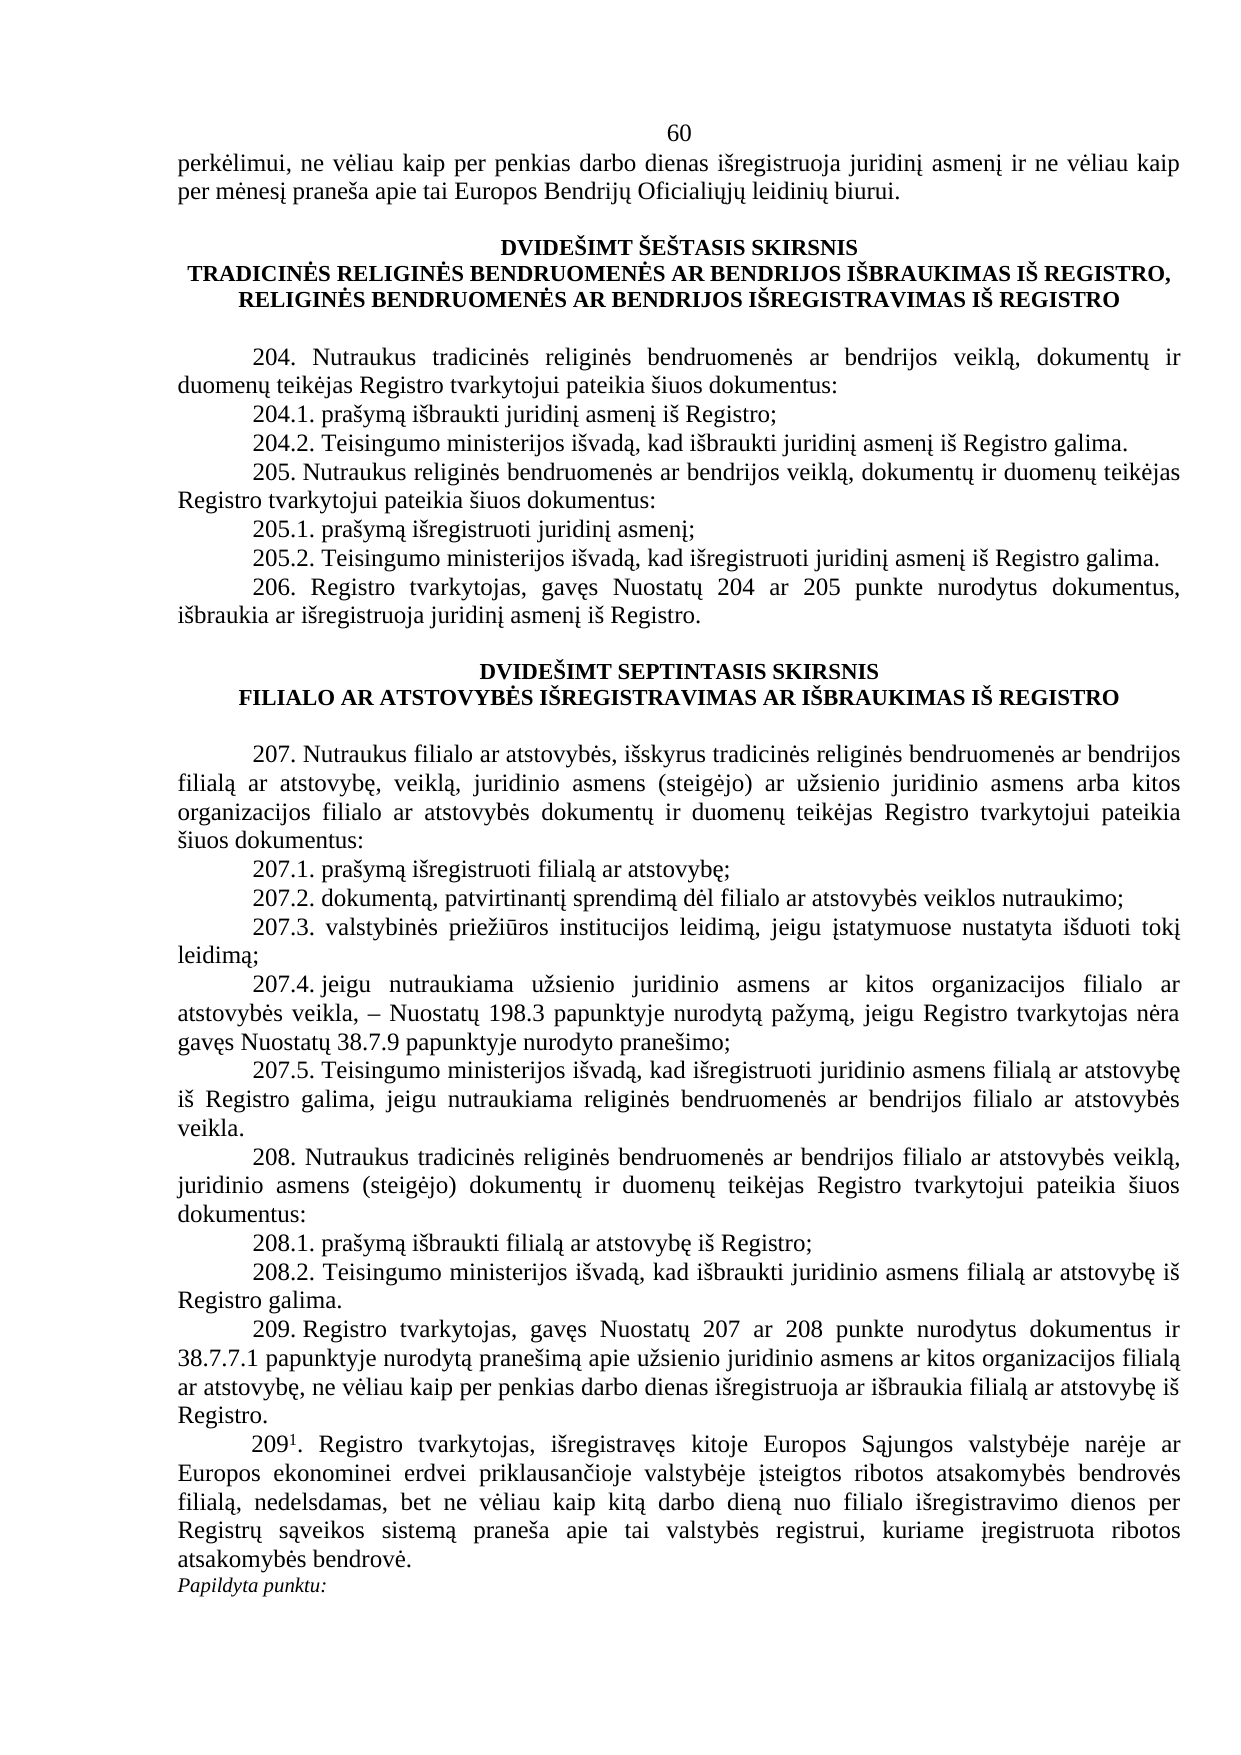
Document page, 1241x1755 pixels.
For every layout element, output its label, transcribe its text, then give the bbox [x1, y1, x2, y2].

text Papildyta punktu: [177, 1573, 1181, 1597]
text 206. Registro tvarkytojas, gavęs Nuostatų 204 ar 205 punkte nurodytus dokumentus, išbraukia ar išregistruoja juridinį asmenį iš Registro. [177, 572, 1181, 629]
text 207.1. prašymą išregistruoti filialą ar atstovybę; [177, 854, 1181, 883]
text 205.2. Teisingumo ministerijos išvadą, kad išregistruoti juridinį asmenį iš Registro galima. [177, 543, 1181, 572]
text 208.2. Teisingumo ministerijos išvadą, kad išbraukti juridinio asmens filialą ar atstovybę iš Registro galima. [177, 1257, 1181, 1314]
text DVIDEŠIMT ŠEŠTASIS SKIRSNIS [177, 234, 1181, 260]
text 204.2. Teisingumo ministerijos išvadą, kad išbraukti juridinį asmenį iš Registro galima. [177, 428, 1181, 457]
text 207.4. jeigu nutraukiama užsienio juridinio asmens ar kitos organizacijos filialo ar atstovybės veikla, – Nuostatų 198.3 papunktyje nurodytą pažymą, jeigu Registro tvarkytojas nėra gavęs Nuostatų 38.7.9 papunktyje nurodyto pranešimo; [177, 969, 1181, 1056]
text 204.1. prašymą išbraukti juridinį asmenį iš Registro; [177, 399, 1181, 428]
text 207.2. dokumentą, patvirtinantį sprendimą dėl filialo ar atstovybės veiklos nutraukimo; [177, 883, 1181, 912]
text perkėlimui, ne vėliau kaip per penkias darbo dienas išregistruoja juridinį asmenį ir ne vėliau kaip per mėnesį praneša apie tai Europos Bendrijų Oficialiųjų leidinių biurui. [177, 148, 1181, 205]
text 207. Nutraukus filialo ar atstovybės, išskyrus tradicinės religinės bendruomenės ar bendrijos filialą ar atstovybę, veiklą, juridinio asmens (steigėjo) ar užsienio juridinio asmens arba kitos organizacijos filialo ar atstovybės dokumentų ir duomenų teikėjas Registro tvarkytojui pateikia šiuos dokumentus: [177, 739, 1181, 854]
text 208.1. prašymą išbraukti filialą ar atstovybę iš Registro; [177, 1228, 1181, 1257]
text 208. Nutraukus tradicinės religinės bendruomenės ar bendrijos filialo ar atstovybės veiklą, juridinio asmens (steigėjo) dokumentų ir duomenų teikėjas Registro tvarkytojui pateikia šiuos dokumentus: [177, 1142, 1181, 1228]
text 2091. Registro tvarkytojas, išregistravęs kitoje Europos Sąjungos valstybėje narėje ar Europos ekonominei erdvei priklausančioje valstybėje įsteigtos ribotos atsakomybės bendrovės filialą, nedelsdamas, bet ne vėliau kaip kitą darbo dieną nuo filialo išregistravimo dienos per Registrų sąveikos sistemą praneša apie tai valstybės registrui, kuriame įregistruota ribotos atsakomybės bendrovė. [177, 1429, 1181, 1573]
text 205. Nutraukus religinės bendruomenės ar bendrijos veiklą, dokumentų ir duomenų teikėjas Registro tvarkytojui pateikia šiuos dokumentus: [177, 457, 1181, 514]
text 204. Nutraukus tradicinės religinės bendruomenės ar bendrijos veiklą, dokumentų ir duomenų teikėjas Registro tvarkytojui pateikia šiuos dokumentus: [177, 342, 1181, 399]
text DVIDEŠIMT SEPTINTASIS SKIRSNIS [177, 658, 1181, 684]
text 207.3. valstybinės priežiūros institucijos leidimą, jeigu įstatymuose nustatyta išduoti tokį leidimą; [177, 912, 1181, 969]
text 207.5. Teisingumo ministerijos išvadą, kad išregistruoti juridinio asmens filialą ar atstovybę iš Registro galima, jeigu nutraukiama religinės bendruomenės ar bendrijos filialo ar atstovybės veikla. [177, 1056, 1181, 1142]
text 209. Registro tvarkytojas, gavęs Nuostatų 207 ar 208 punkte nurodytus dokumentus ir 38.7.7.1 papunktyje nurodytą pranešimą apie užsienio juridinio asmens ar kitos organizacijos filialą ar atstovybę, ne vėliau kaip per penkias darbo dienas išregistruoja ar išbraukia filialą ar atstovybę iš Registro. [177, 1314, 1181, 1429]
text 205.1. prašymą išregistruoti juridinį asmenį; [177, 514, 1181, 543]
text TRADICINĖS RELIGINĖS BENDRUOMENĖS AR BENDRIJOS IŠBRAUKIMAS IŠ REGISTRO, RELIGINĖS BENDRUOMENĖS AR BENDRIJOS IŠREGISTRAVIMAS IŠ REGISTRO [177, 260, 1181, 313]
text FILIALO AR ATSTOVYBĖS IŠREGISTRAVIMAS AR IŠBRAUKIMAS IŠ REGISTRO [177, 684, 1181, 711]
